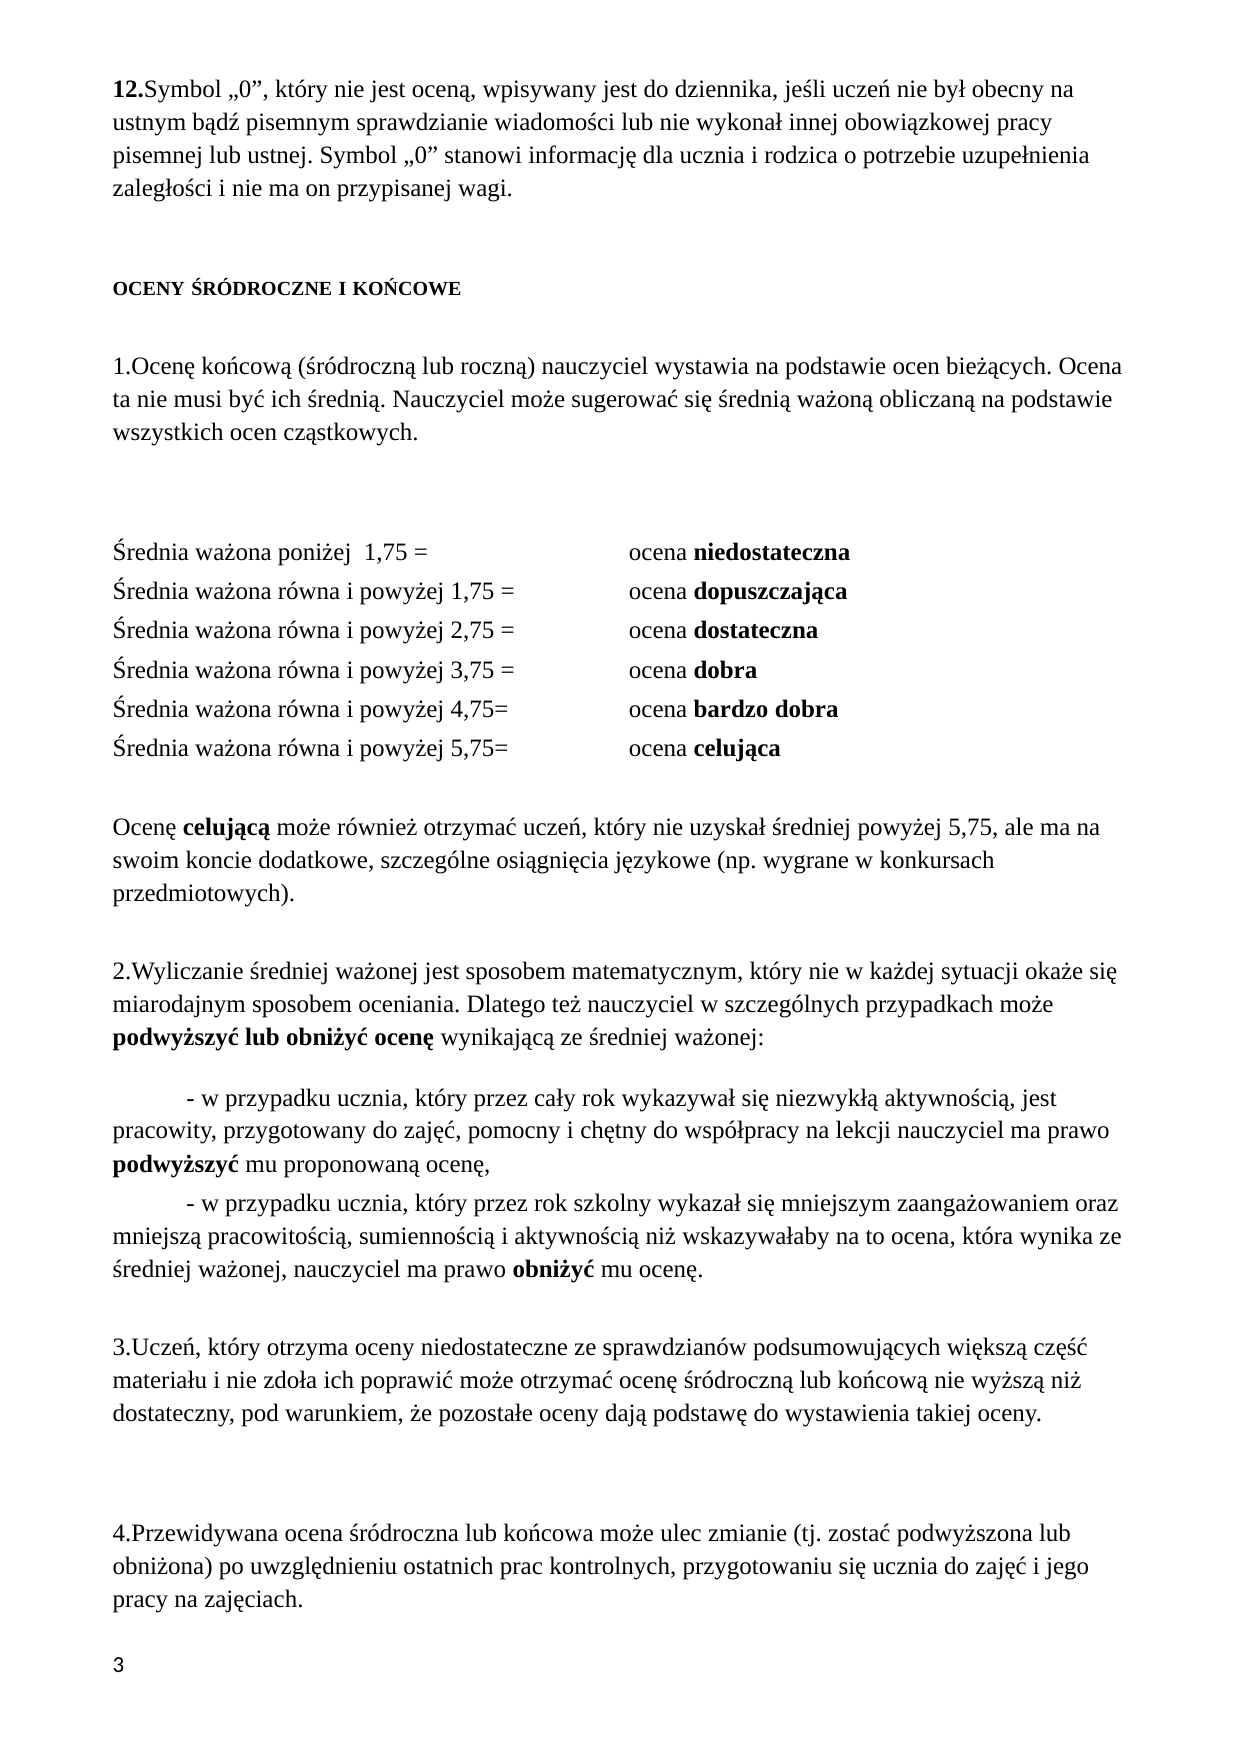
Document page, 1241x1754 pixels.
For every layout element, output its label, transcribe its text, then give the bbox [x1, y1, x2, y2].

text Średnia ważona równa i powyżej 4,75= ocena bardzo dobra [112, 694, 1128, 723]
text Ocenę celującą może również otrzymać uczeń, który nie uzyskał średniej powyżej 5,75, ale ma na swoim koncie dodatkowe, szczególne osiągnięcia językowe (np. wygrane w konkursach przedmiotowych). [112, 812, 1128, 907]
list Ocenę końcową (śródroczną lub roczną) nauczyciel wystawia na podstawie ocen bieżących. Ocena ta nie musi być ich średnią. Nauczyciel może sugerować się średnią ważoną obliczaną na podstawie wszystkich ocen cząstkowych. [112, 351, 1128, 446]
text Średnia ważona poniżej 1,75 = ocena niedostateczna [112, 537, 1128, 566]
list Przewidywana ocena śródroczna lub końcowa może ulec zmianie (tj. zostać podwyższona lub obniżona) po uwzględnieniu ostatnich prac kontrolnych, przygotowaniu się ucznia do zajęć i jego pracy na zajęciach. [112, 1518, 1128, 1613]
text - w przypadku ucznia, który przez cały rok wykazywał się niezwykłą aktywnością, jest pracowity, przygotowany do zajęć, pomocny i chętny do współpracy na lekcji nauczyciel ma prawo podwyższyć mu proponowaną ocenę, [112, 1083, 1128, 1177]
list Uczeń, który otrzyma oceny niedostateczne ze sprawdzianów podsumowujących większą część materiału i nie zdoła ich poprawić może otrzymać ocenę śródroczną lub końcową nie wyższą niż dostateczny, pod warunkiem, że pozostałe oceny dają podstawę do wystawienia takiej oceny. [112, 1332, 1128, 1426]
text Średnia ważona równa i powyżej 5,75= ocena celująca [112, 733, 1128, 762]
text Średnia ważona równa i powyżej 2,75 = ocena dostateczna [112, 616, 1128, 644]
text oceny śródroczne i końcowe [112, 272, 1128, 301]
text Średnia ważona równa i powyżej 3,75 = ocena dobra [112, 655, 1128, 683]
list Wyliczanie średniej ważonej jest sposobem matematycznym, który nie w każdej sytuacji okaże się miarodajnym sposobem oceniania. Dlatego też nauczyciel w szczególnych przypadkach może podwyższyć lub obniżyć ocenę wynikającą ze średniej ważonej: [112, 956, 1128, 1051]
list Symbol „0”, który nie jest oceną, wpisywany jest do dziennika, jeśli uczeń nie był obecny na ustnym bądź pisemnym sprawdzianie wiadomości lub nie wykonał innej obowiązkowej pracy pisemnej lub ustnej. Symbol „0” stanowi informację dla ucznia i rodzica o potrzebie uzupełnienia zaległości i nie ma on przypisanej wagi. [112, 74, 1128, 202]
text Średnia ważona równa i powyżej 1,75 = ocena dopuszczająca [112, 576, 1128, 605]
text - w przypadku ucznia, który przez rok szkolny wykazał się mniejszym zaangażowaniem oraz mniejszą pracowitością, sumiennością i aktywnością niż wskazywałaby na to ocena, która wynika ze średniej ważonej, nauczyciel ma prawo obniżyć mu ocenę. [112, 1188, 1128, 1283]
